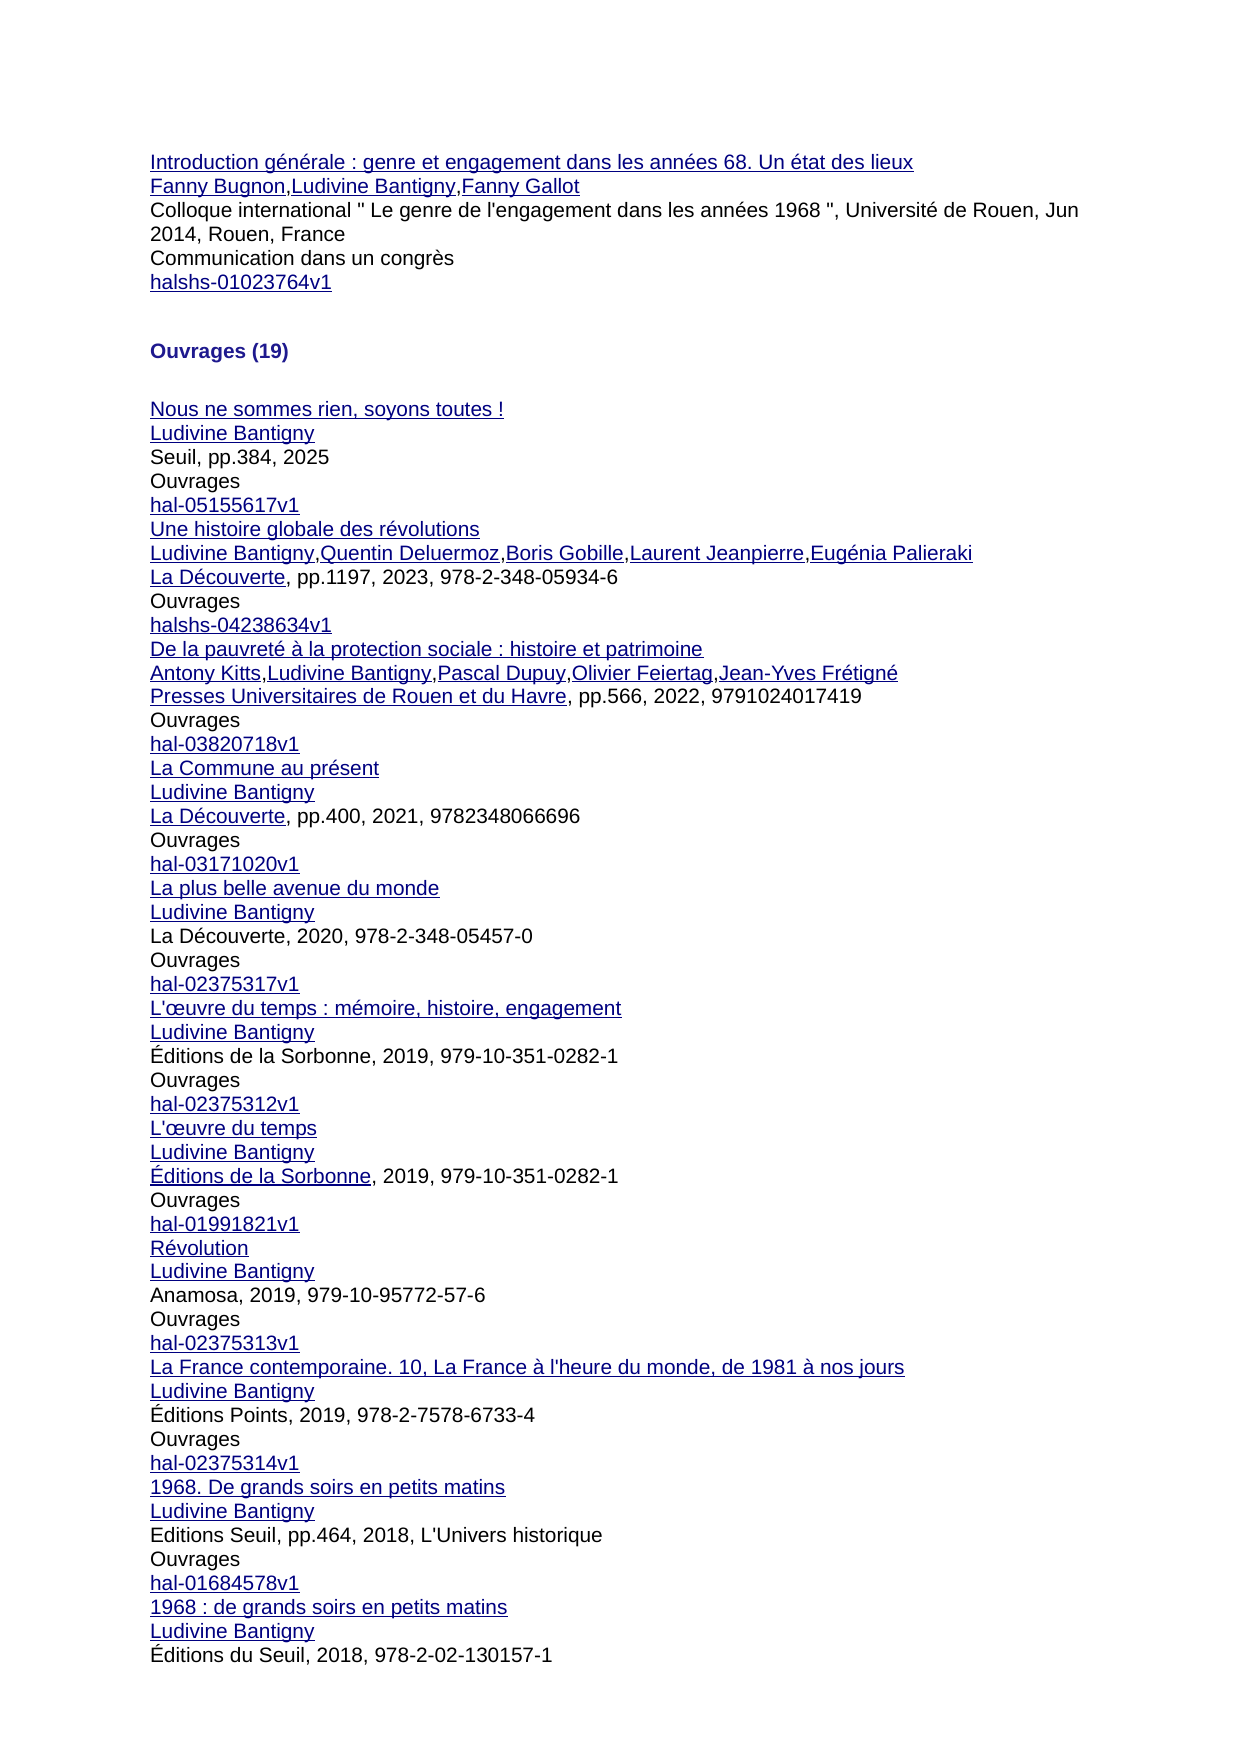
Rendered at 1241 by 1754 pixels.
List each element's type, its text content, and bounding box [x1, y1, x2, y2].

table_cell Révolution Ludivine Bantigny Anamosa, 2019, 979-10-95772-57-6 Ouvrages hal-02375313v1 [150, 1235, 1090, 1355]
table_cell La Commune au présent Ludivine Bantigny La Découverte, pp.400, 2021, 9782348066696 Ouvrages hal-03171020v1 [150, 756, 1090, 876]
table_cell De la pauvreté à la protection sociale : histoire et patrimoine Antony Kitts,Ludivine Bantigny,Pascal Dupuy,Olivier Feiertag,Jean-Yves Frétigné Presses Universitaires de Rouen et du Havre, pp.566, 2022, 9791024017419 Ouvrages hal-03820718v1 [150, 636, 1090, 756]
table_cell La plus belle avenue du monde Ludivine Bantigny La Découverte, 2020, 978-2-348-05457-0 Ouvrages hal-02375317v1 [150, 876, 1090, 996]
table_cell 1968 : de grands soirs en petits matins Ludivine Bantigny Éditions du Seuil, 2018, 978-2-02-130157-1 [150, 1595, 1090, 1667]
table_cell L'œuvre du temps : mémoire, histoire, engagement Ludivine Bantigny Éditions de la Sorbonne, 2019, 979-10-351-0282-1 Ouvrages hal-02375312v1 [150, 996, 1090, 1116]
subtitle Ouvrages (19) [150, 338, 1090, 362]
table_cell 1968. De grands soirs en petits matins Ludivine Bantigny Editions Seuil, pp.464, 2018, L'Univers historique Ouvrages hal-01684578v1 [150, 1475, 1090, 1595]
table_header Nous ne sommes rien, soyons toutes ! Ludivine Bantigny Seuil, pp.384, 2025 Ouvrages hal-05155617v1 [150, 397, 1090, 517]
table_cell Une histoire globale des révolutions Ludivine Bantigny,Quentin Deluermoz,Boris Gobille,Laurent Jeanpierre,Eugénia Palieraki La Découverte, pp.1197, 2023, 978-2-348-05934-6 Ouvrages halshs-04238634v1 [150, 517, 1090, 636]
table_cell Introduction générale : genre et engagement dans les années 68. Un état des lieux Fanny Bugnon,Ludivine Bantigny,Fanny Gallot Colloque international " Le genre de l'engagement dans les années 1968 ", Université de Rouen, Jun 2014, Rouen, France Communication dans un congrès halshs-01023764v1 [150, 150, 1090, 294]
table_cell La France contemporaine. 10, La France à l'heure du monde, de 1981 à nos jours Ludivine Bantigny Éditions Points, 2019, 978-2-7578-6733-4 Ouvrages hal-02375314v1 [150, 1355, 1090, 1475]
table_cell L'œuvre du temps Ludivine Bantigny Éditions de la Sorbonne, 2019, 979-10-351-0282-1 Ouvrages hal-01991821v1 [150, 1116, 1090, 1235]
